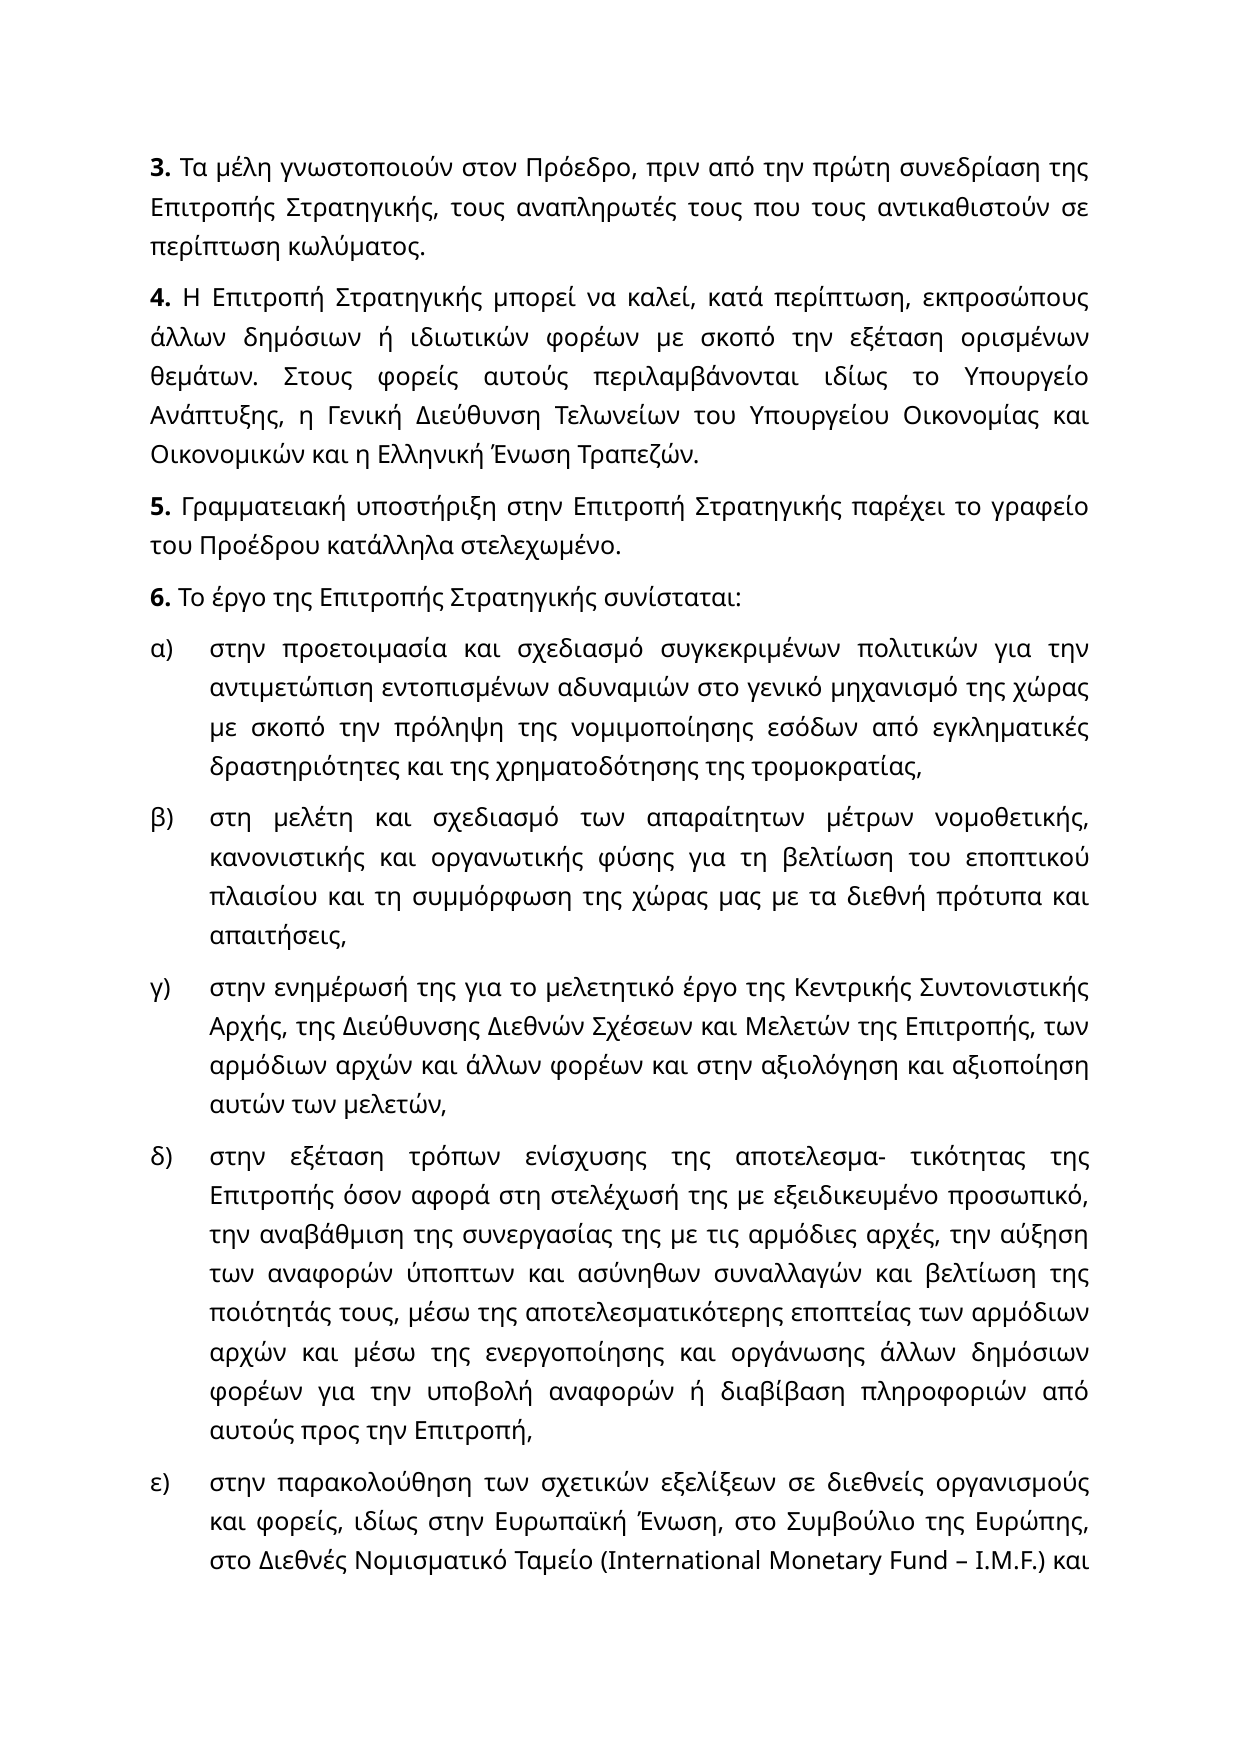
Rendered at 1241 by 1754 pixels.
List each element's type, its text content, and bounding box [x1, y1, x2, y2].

text 5. Γραμματειακή υποστήριξη στην Επιτροπή Στρατηγικής παρέχει το γραφείο του Προέδρου κατάλληλα στελεχωμένο. [150, 488, 1090, 562]
list δ) στην εξέταση τρόπων ενίσχυσης της αποτελεσμα- τικότητας της Επιτροπής όσον αφορά στη στελέχωσή της με εξειδικευμένο προσωπικό, την αναβάθμιση της συνεργασίας της με τις αρμόδιες αρχές, την αύξηση των αναφορών ύποπτων και ασύνηθων συναλλαγών και βελτίωση της ποιότητάς τους, μέσω της αποτελεσματικότερης εποπτείας των αρμόδιων αρχών και μέσω της ενεργοποίησης και οργάνωσης άλλων δημόσιων φορέων για την υποβολή αναφορών ή διαβίβαση πληροφοριών από αυτούς προς την Επιτροπή, [150, 1138, 1090, 1447]
text 4. Η Επιτροπή Στρατηγικής μπορεί να καλεί, κατά περίπτωση, εκπροσώπους άλλων δημόσιων ή ιδιωτικών φορέων με σκοπό την εξέταση ορισμένων θεμάτων. Στους φορείς αυτούς περιλαμβάνονται ιδίως το Υπουργείο Ανάπτυξης, η Γενική Διεύθυνση Τελωνείων του Υπουργείου Οικονομίας και Οικονομικών και η Ελληνική Ένωση Τραπεζών. [150, 280, 1090, 471]
list β) στη μελέτη και σχεδιασμό των απαραίτητων μέτρων νομοθετικής, κανονιστικής και οργανωτικής φύσης για τη βελτίωση του εποπτικού πλαισίου και τη συμμόρφωση της χώρας μας με τα διεθνή πρότυπα και απαιτήσεις, [150, 800, 1090, 952]
list γ) στην ενημέρωσή της για το μελετητικό έργο της Κεντρικής Συντονιστικής Αρχής, της Διεύθυνσης Διεθνών Σχέσεων και Μελετών της Επιτροπής, των αρμόδιων αρχών και άλλων φορέων και στην αξιολόγηση και αξιοποίηση αυτών των μελετών, [150, 969, 1090, 1121]
list α) στην προετοιμασία και σχεδιασμό συγκεκριμένων πολιτικών για την αντιμετώπιση εντοπισμένων αδυναμιών στο γενικό μηχανισμό της χώρας με σκοπό την πρόληψη της νομιμοποίησης εσόδων από εγκληματικές δραστηριότητες και της χρηματοδότησης της τρομοκρατίας, [150, 631, 1090, 782]
list ε) στην παρακολούθηση των σχετικών εξελίξεων σε διεθνείς οργανισμούς και φορείς, ιδίως στην Ευρωπαϊκή Ένωση, στο Συμβούλιο της Ευρώπης, στο Διεθνές Νομισματικό Ταμείο (International Monetary Fund – I.M.F.) και [150, 1464, 1090, 1577]
text 6. Το έργο της Επιτροπής Στρατηγικής συνίσταται: [150, 579, 1090, 613]
text 3. Τα μέλη γνωστοποιούν στον Πρόεδρο, πριν από την πρώτη συνεδρίαση της Επιτροπής Στρατηγικής, τους αναπληρωτές τους που τους αντικαθιστούν σε περίπτωση κωλύματος. [150, 150, 1090, 262]
